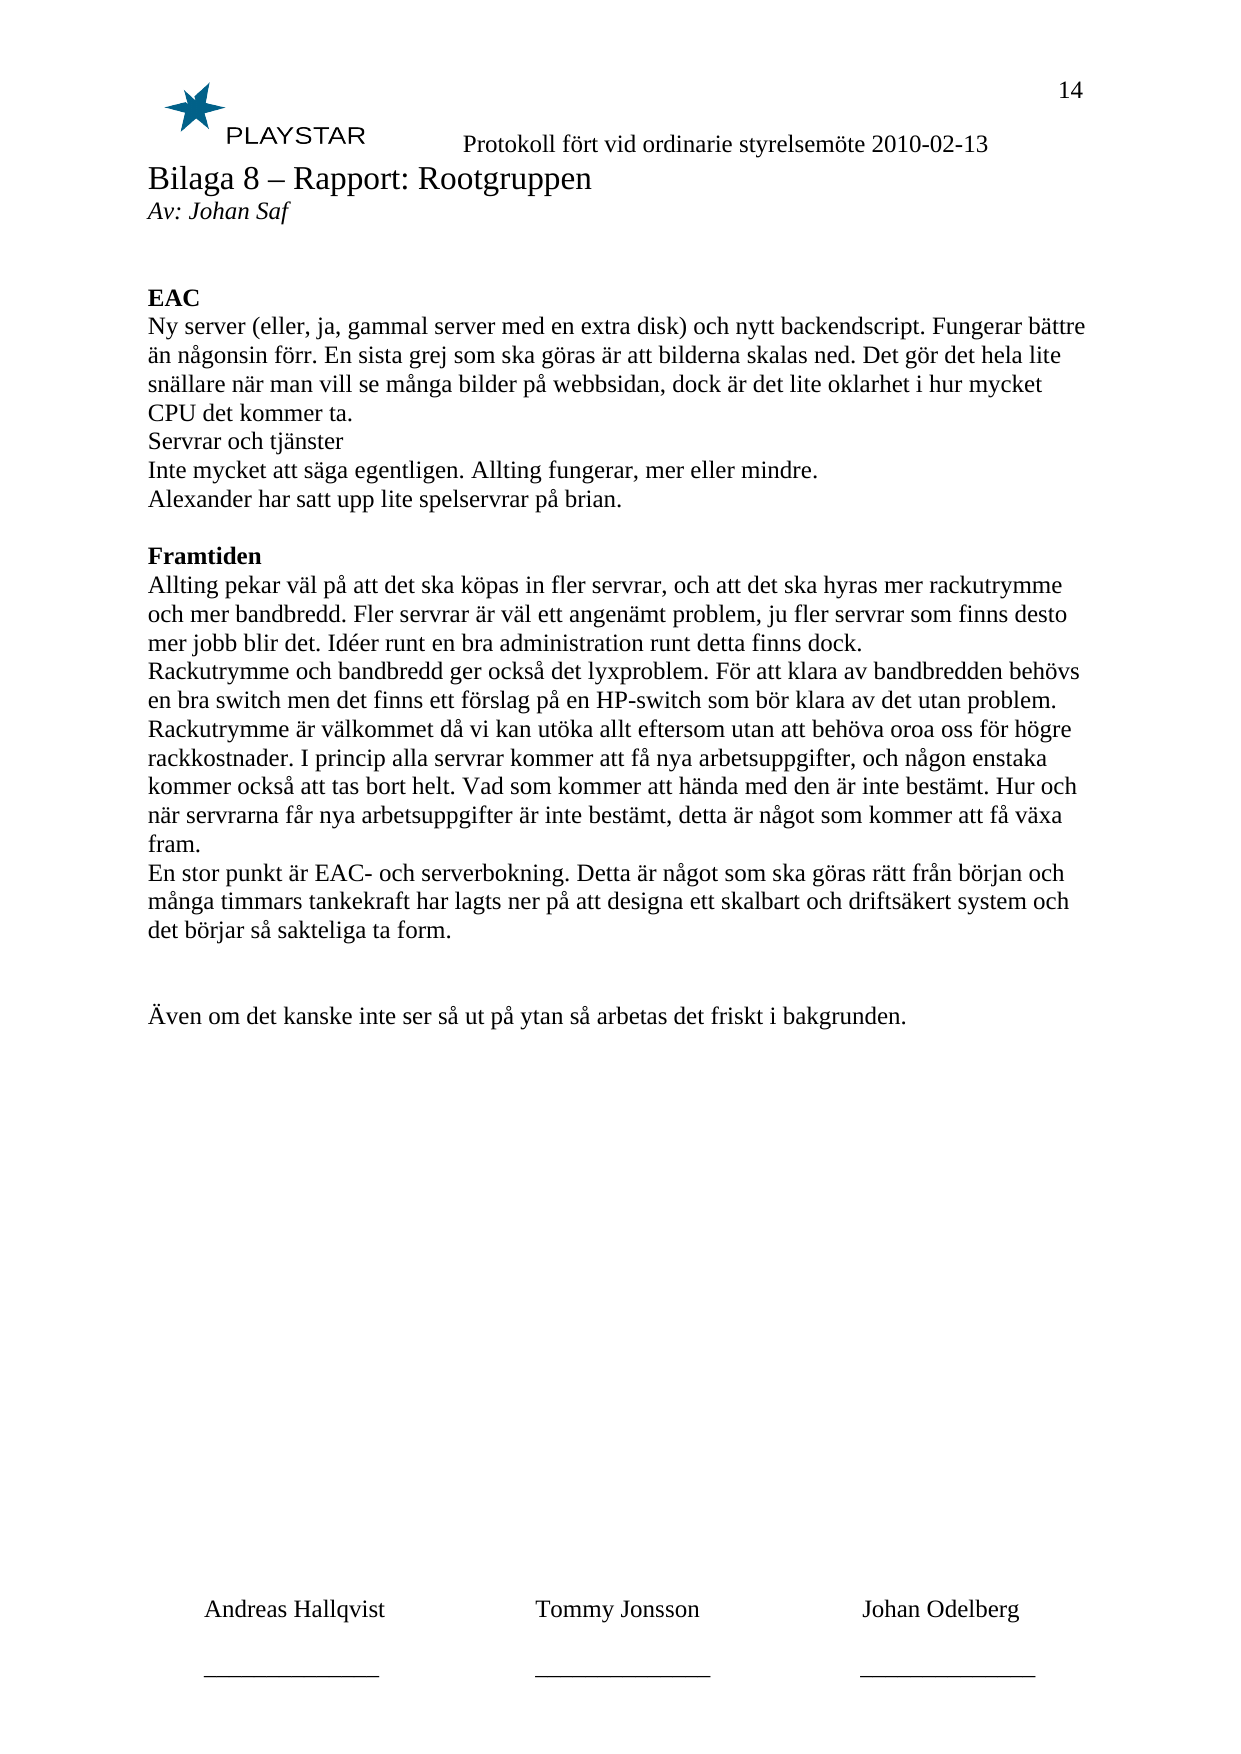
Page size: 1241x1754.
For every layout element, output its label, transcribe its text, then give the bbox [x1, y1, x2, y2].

text Av: Johan Saf [148, 196, 1092, 225]
text EAC Ny server (eller, ja, gammal server med en extra disk) och nytt backendscript. Fungerar bättre än någonsin förr. En sista grej som ska göras är att bilderna skalas ned. Det gör det hela lite snällare när man vill se många bilder på webbsidan, dock är det lite oklarhet i hur mycket CPU det kommer ta. Servrar och tjänster Inte mycket att säga egentligen. Allting fungerar, mer eller mindre. Alexander har satt upp lite spelservrar på brian. Framtiden Allting pekar väl på att det ska köpas in fler servrar, och att det ska hyras mer rackutrymme och mer bandbredd. Fler servrar är väl ett angenämt problem, ju fler servrar som finns desto mer jobb blir det. Idéer runt en bra administration runt detta finns dock. Rackutrymme och bandbredd ger också det lyxproblem. För att klara av bandbredden behövs en bra switch men det finns ett förslag på en HP-switch som bör klara av det utan problem. Rackutrymme är välkommet då vi kan utöka allt eftersom utan att behöva oroa oss för högre rackkostnader. I princip alla servrar kommer att få nya arbetsuppgifter, och någon enstaka kommer också att tas bort helt. Vad som kommer att hända med den är inte bestämt. Hur och när servrarna får nya arbetsuppgifter är inte bestämt, detta är något som kommer att få växa fram. En stor punkt är EAC- och serverbokning. Detta är något som ska göras rätt från början och många timmars tankekraft har lagts ner på att designa ett skalbart och driftsäkert system och det börjar så sakteliga ta form. Även om det kanske inte ser så ut på ytan så arbetas det friskt i bakgrunden. [148, 283, 1092, 1030]
text Bilaga 8 – Rapport: Rootgruppen [148, 158, 1092, 196]
picture [164, 82, 365, 144]
